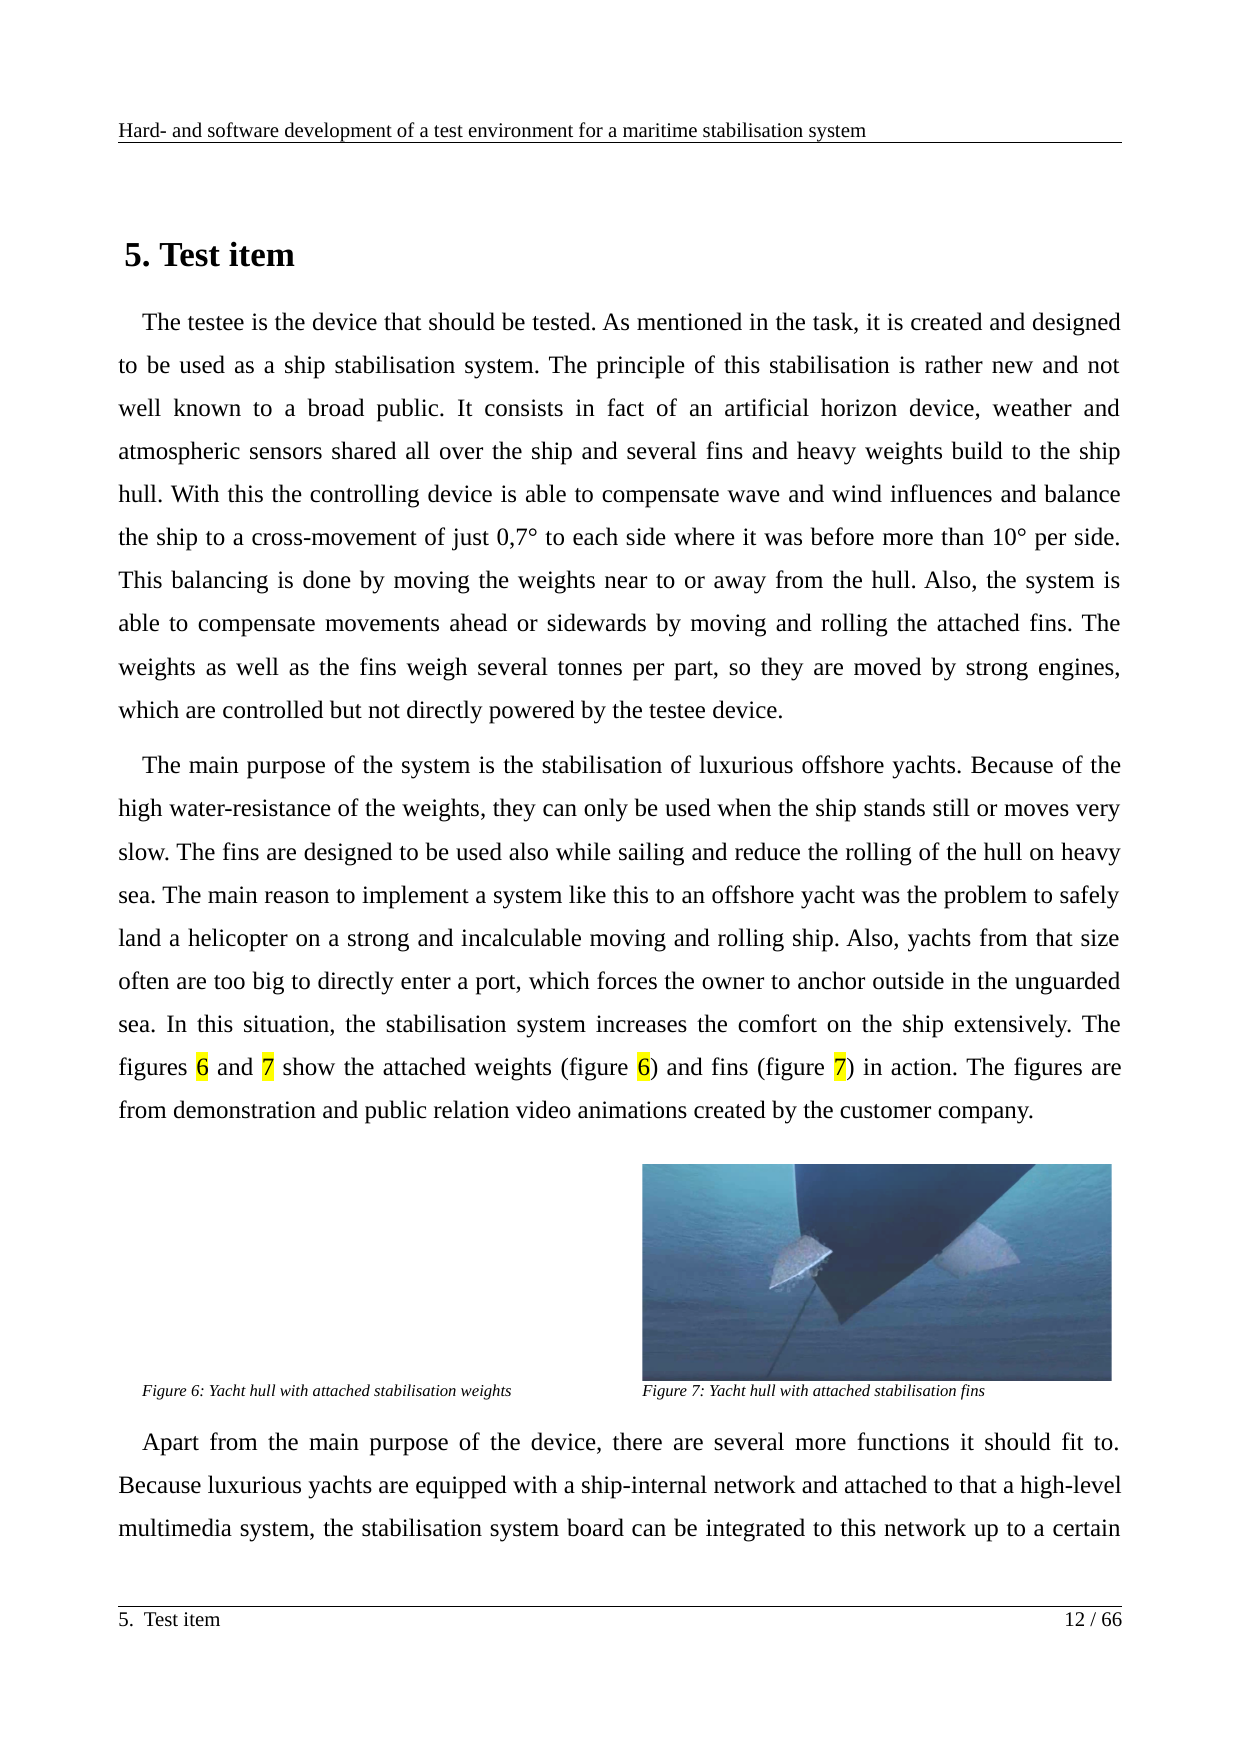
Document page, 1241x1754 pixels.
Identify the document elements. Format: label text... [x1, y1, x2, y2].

text Figure 7: Yacht hull with attached stabilisation fins [642, 1381, 1110, 1400]
text Figure 6: Yacht hull with attached stabilisation weights [142, 1163, 642, 1399]
subtitle Test item [118, 234, 1122, 274]
text The testee is the device that should be tested. As mentioned in the task, it is created and designed to be used as a ship stabilisation system. The principle of this stabilisation is rather new and not well known to a broad public. It consists in fact of an artificial horizon device, weather and atmospheric sensors shared all over the ship and several fins and heavy weights build to the ship hull. With this the controlling device is able to compensate wave and wind influences and balance the ship to a cross-movement of just 0,7° to each side where it was before more than 10° per side. This balancing is done by moving the weights near to or away from the hull. Also, the system is able to compensate movements ahead or sidewards by moving and rolling the attached fins. The weights as well as the fins weigh several tonnes per part, so they are moved by strong engines, which are controlled but not directly powered by the testee device. [118, 307, 1122, 723]
text Apart from the main purpose of the device, there are several more functions it should fit to. Because luxurious yachts are equipped with a ship-internal network and attached to that a high-level multimedia system, the stabilisation system board can be integrated to this network up to a certain [118, 1427, 1122, 1542]
text The main purpose of the system is the stabilisation of luxurious offshore yachts. Because of the high water-resistance of the weights, they can only be used when the ship stands still or moves very slow. The fins are designed to be used also while sailing and reduce the rolling of the hull on heavy sea. The main reason to implement a system like this to an offshore yacht was the problem to safely land a helicopter on a strong and incalculable moving and rolling ship. Also, yachts from that size often are too big to directly enter a port, which forces the owner to anchor outside in the unguarded sea. In this situation, the stabilisation system increases the comfort on the ship extensively. The figures 6 and 7 show the attached weights (figure 6) and fins (figure 7) in action. The figures are from demonstration and public relation video animations created by the customer company. [118, 750, 1122, 1124]
